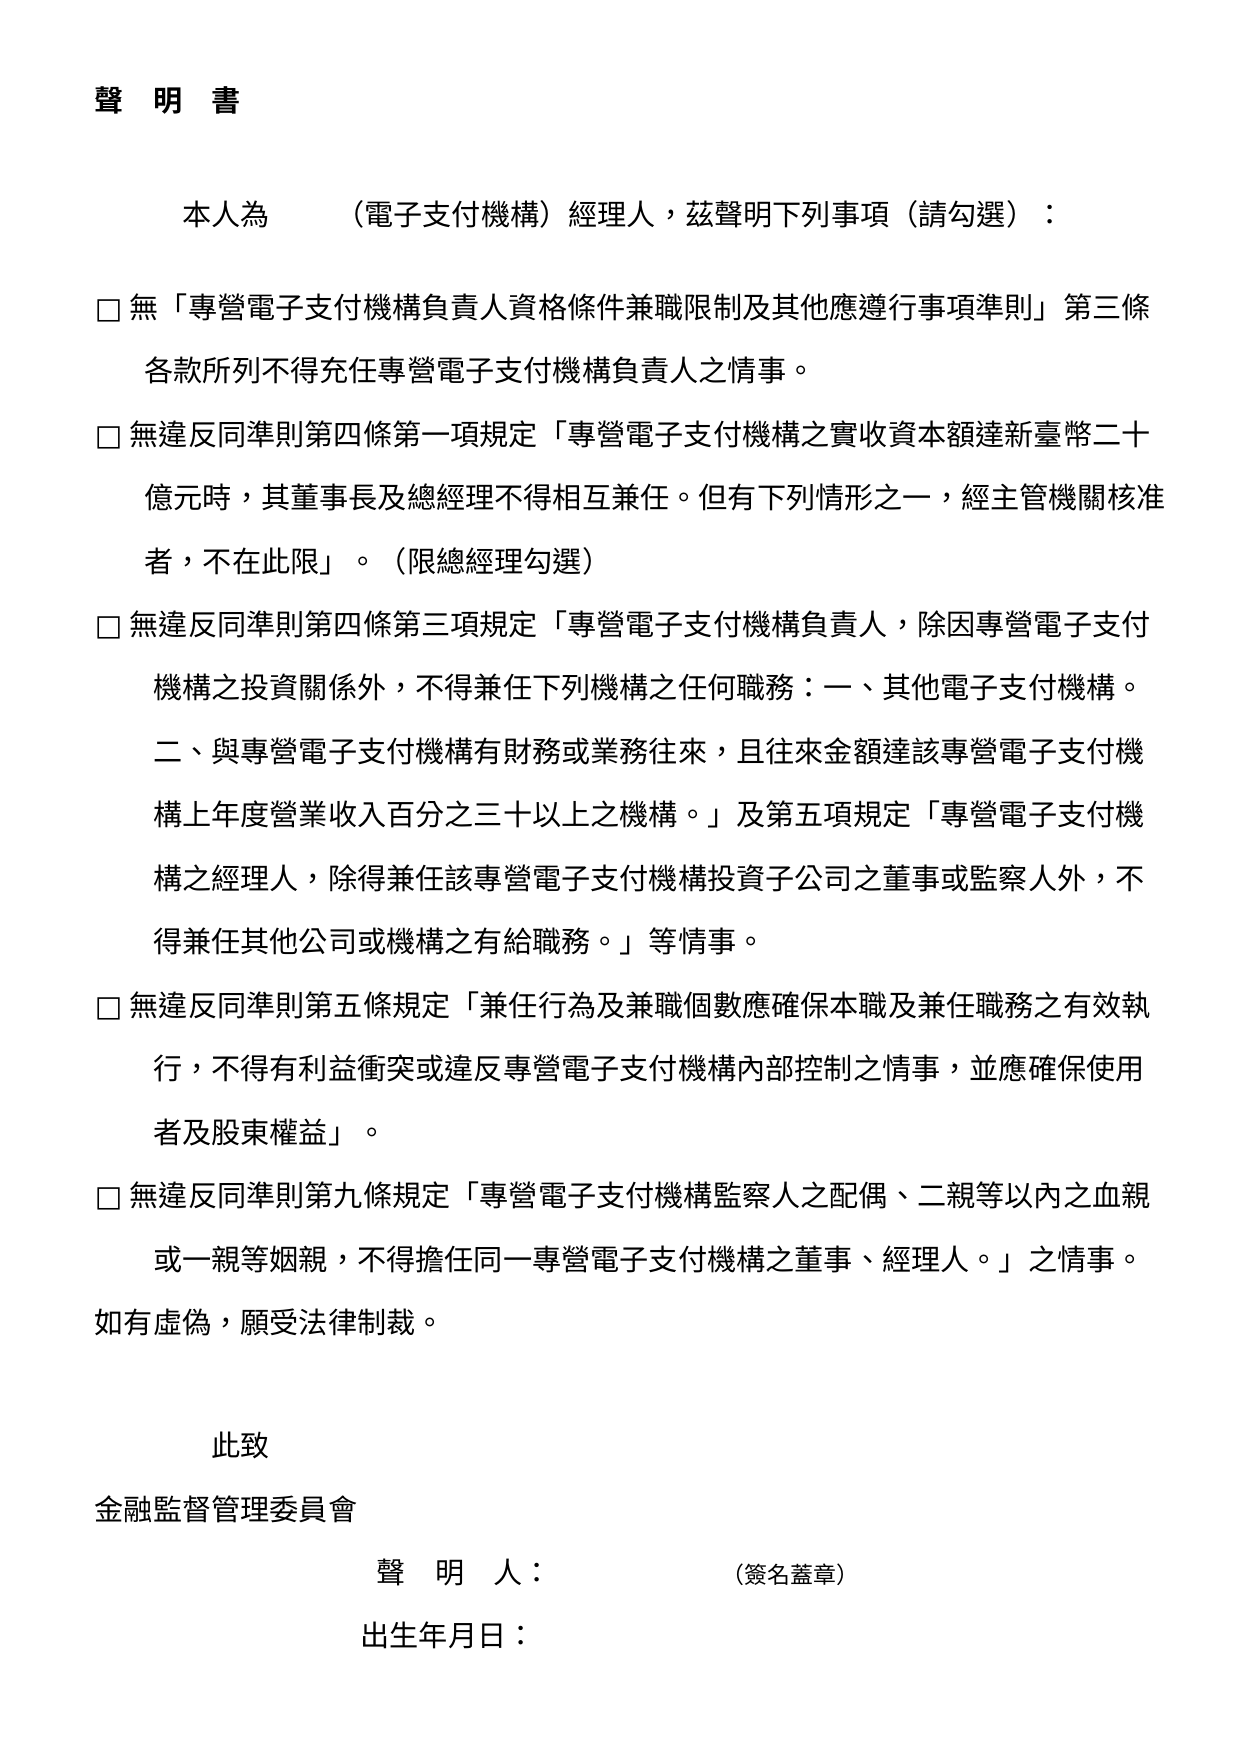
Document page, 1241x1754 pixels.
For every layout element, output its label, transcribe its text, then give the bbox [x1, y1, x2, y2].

text □ 無違反同準則第四條第三項規定「專營電子支付機構負責人，除因專營電子支付機構之投資關係外，不得兼任下列機構之任何職務：一、其他電子支付機構。二、與專營電子支付機構有財務或業務往來，且往來金額達該專營電子支付機構上年度營業收入百分之三十以上之機構。」及第五項規定「專營電子支付機構之經理人，除得兼任該專營電子支付機構投資子公司之董事或監察人外，不得兼任其他公司或機構之有給職務。」等情事。 [94, 602, 1169, 961]
text 聲 明 人： （簽名蓋章） [94, 1549, 1169, 1592]
text □ 無違反同準則第九條規定「專營電子支付機構監察人之配偶、二親等以內之血親或一親等姻親，不得擔任同一專營電子支付機構之董事、經理人。」之情事。 [94, 1173, 1169, 1278]
text 金融監督管理委員會 [94, 1486, 1169, 1528]
text 如有虛偽，願受法律制裁。 [94, 1300, 1169, 1342]
text 本人為 （電子支付機構）經理人，茲聲明下列事項（請勾選）： [94, 192, 1169, 234]
subtitle 聲 明 書 [94, 78, 1169, 162]
text □ 無違反同準則第四條第一項規定「專營電子支付機構之實收資本額達新臺幣二十億元時，其董事長及總經理不得相互兼任。但有下列情形之一，經主管機關核准者，不在此限」。（限總經理勾選） [94, 411, 1169, 580]
text □ 無「專營電子支付機構負責人資格條件兼職限制及其他應遵行事項準則」第三條各款所列不得充任專營電子支付機構負責人之情事。 [94, 284, 1169, 390]
text 此致 [94, 1423, 1169, 1465]
text □ 無違反同準則第五條規定「兼任行為及兼職個數應確保本職及兼任職務之有效執行，不得有利益衝突或違反專營電子支付機構內部控制之情事，並應確保使用者及股東權益」。 [94, 982, 1169, 1152]
text 出生年月日： [94, 1613, 1169, 1655]
